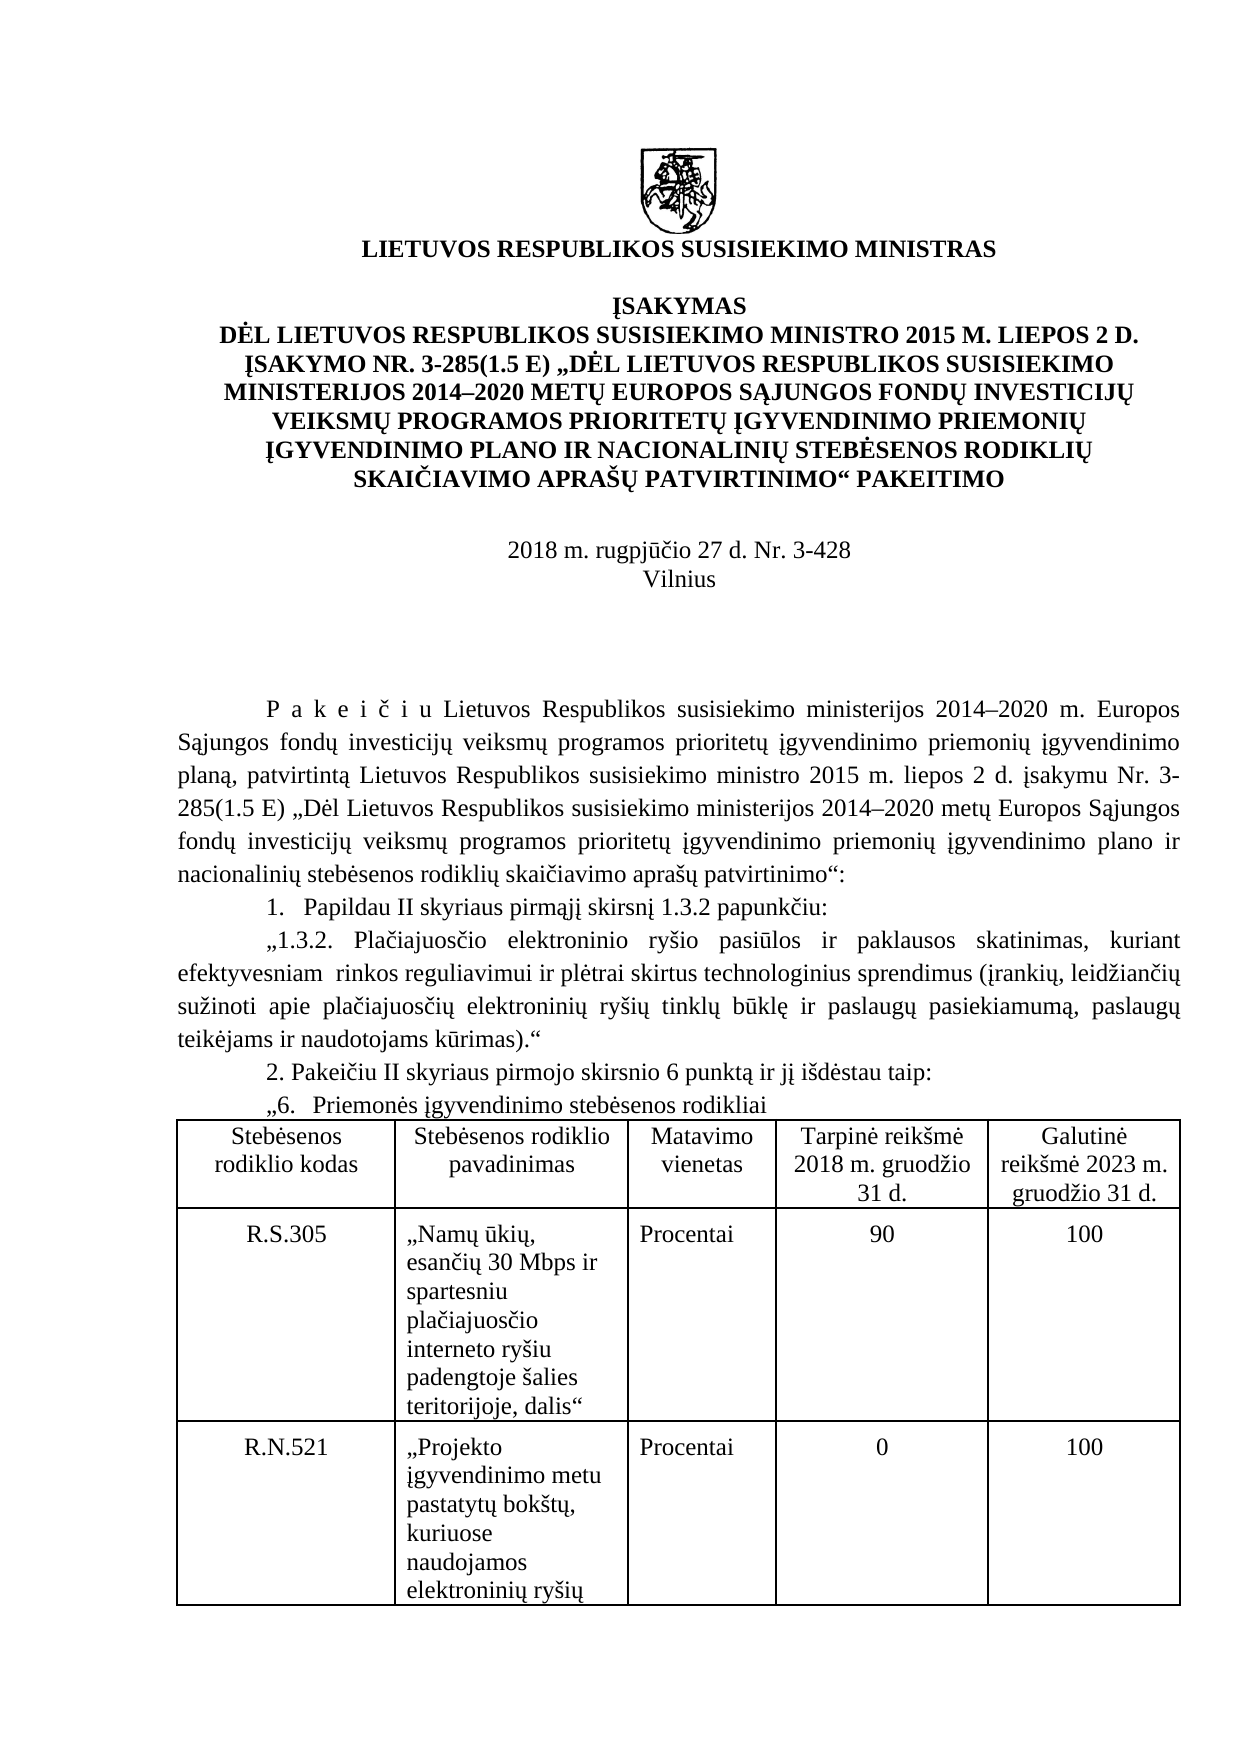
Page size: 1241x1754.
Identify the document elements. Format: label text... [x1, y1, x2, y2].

text ĮSAKYMAS [177, 291, 1181, 320]
table_cell Procentai [629, 1422, 775, 1604]
table_header Matavimo vienetas [629, 1121, 775, 1207]
table_cell 90 [777, 1209, 987, 1420]
table_cell Procentai [629, 1209, 775, 1420]
table_cell R.N.521 [178, 1422, 394, 1604]
table_cell 100 [989, 1209, 1179, 1420]
text 1. Papildau II skyriaus pirmąjį skirsnį 1.3.2 papunkčiu: [266, 892, 1181, 921]
text 2018 m. rugpjūčio 27 d. Nr. 3-428 [177, 536, 1181, 564]
table_header Galutinė reikšmė 2023 m. gruodžio 31 d. [989, 1121, 1179, 1207]
text 2. Pakeičiu II skyriaus pirmojo skirsnio 6 punktą ir jį išdėstau taip: [266, 1057, 1181, 1086]
text P a k e i č i u Lietuvos Respublikos susisiekimo ministerijos 2014–2020 m. Europos Sąjungos fondų investicijų veiksmų programos prioritetų įgyvendinimo priemonių įgyvendinimo planą, patvirtintą Lietuvos Respublikos susisiekimo ministro 2015 m. liepos 2 d. įsakymu Nr. 3-285(1.5 E) „Dėl Lietuvos Respublikos susisiekimo ministerijos 2014–2020 metų Europos Sąjungos fondų investicijų veiksmų programos prioritetų įgyvendinimo priemonių įgyvendinimo plano ir nacionalinių stebėsenos rodiklių skaičiavimo aprašų patvirtinimo“: [177, 694, 1181, 887]
text „6. Priemonės įgyvendinimo stebėsenos rodikliai [177, 1090, 1181, 1119]
table_cell „Projekto įgyvendinimo metu pastatytų bokštų, kuriuose naudojamos elektroninių ryšių [396, 1422, 627, 1604]
table_cell 0 [777, 1422, 987, 1604]
text Vilnius [177, 564, 1181, 593]
text DĖL LIETUVOS RESPUBLIKOS SUSISIEKIMO MINISTRO 2015 M. LIEPOS 2 D. ĮSAKYMO NR. 3-285(1.5 E) „DĖL LIETUVOS RESPUBLIKOS SUSISIEKIMO MINISTERIJOS 2014–2020 METŲ EUROPOS SĄJUNGOS FONDŲ INVESTICIJŲ VEIKSMŲ PROGRAMOS PRIORITETŲ ĮGYVENDINIMO PRIEMONIŲ ĮGYVENDINIMO PLANO IR NACIONALINIŲ STEBĖSENOS RODIKLIŲ SKAIČIAVIMO APRAŠŲ PATVIRTINIMO“ PAKEITIMO [177, 320, 1181, 492]
table_cell R.S.305 [178, 1209, 394, 1420]
table_cell 100 [989, 1422, 1179, 1604]
table_header Tarpinė reikšmė 2018 m. gruodžio 31 d. [777, 1121, 987, 1207]
table_header Stebėsenos rodiklio kodas [178, 1121, 394, 1207]
text LIETUVOS RESPUBLIKOS SUSISIEKIMO MINISTRAS [177, 234, 1181, 262]
table_header Stebėsenos rodiklio pavadinimas [396, 1121, 627, 1207]
table_cell „Namų ūkių, esančių 30 Mbps ir spartesniu plačiajuosčio interneto ryšiu padengtoje šalies teritorijoje, dalis“ [396, 1209, 627, 1420]
text „1.3.2. Plačiajuosčio elektroninio ryšio pasiūlos ir paklausos skatinimas, kuriant efektyvesniam rinkos reguliavimui ir plėtrai skirtus technologinius sprendimus (įrankių, leidžiančių sužinoti apie plačiajuosčių elektroninių ryšių tinklų būklę ir paslaugų pasiekiamumą, paslaugų teikėjams ir naudotojams kūrimas).“ [177, 925, 1181, 1053]
